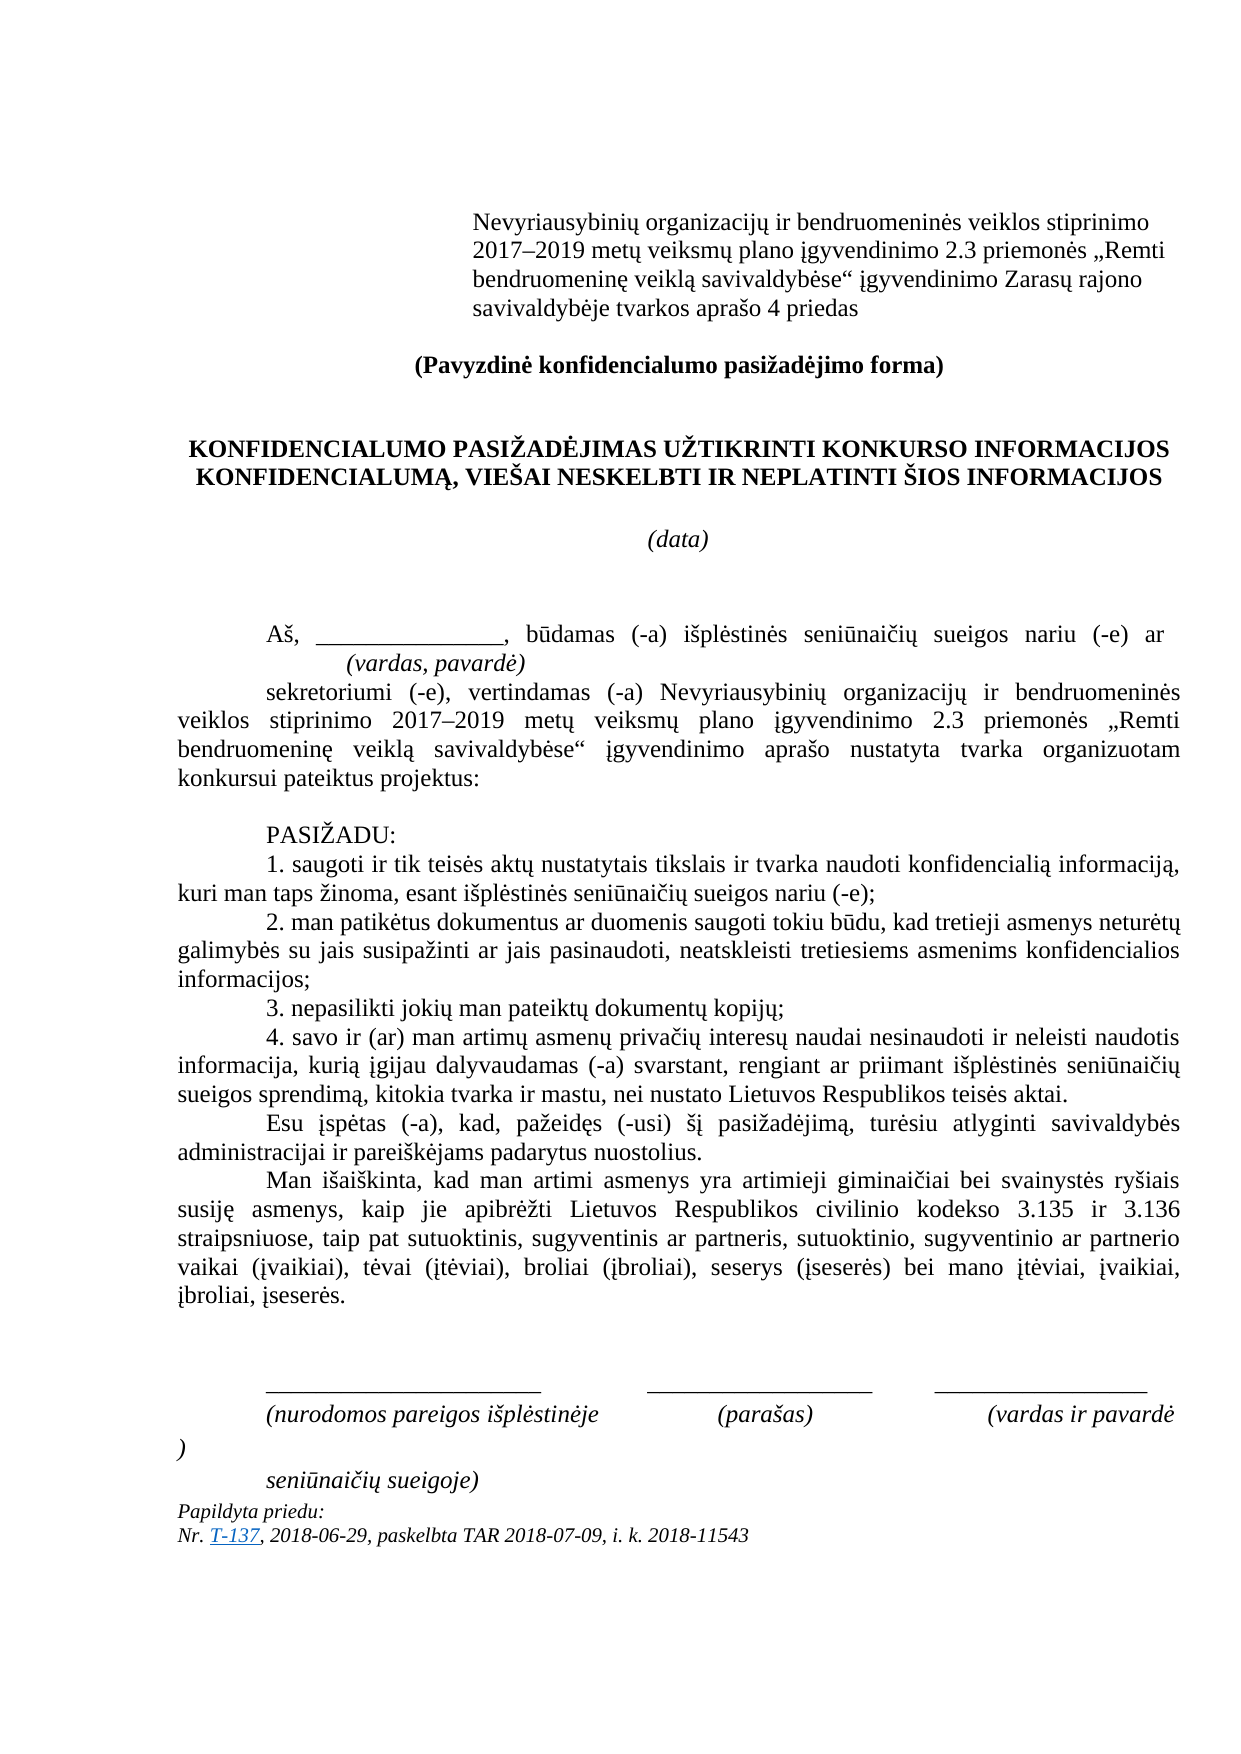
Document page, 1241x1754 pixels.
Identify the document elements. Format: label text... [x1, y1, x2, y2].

text 1. saugoti ir tik teisės aktų nustatytais tikslais ir tvarka naudoti konfidencialią informaciją, kuri man taps žinoma, esant išplėstinės seniūnaičių sueigos nariu (-e); [177, 849, 1181, 907]
text seniūnaičių sueigoje) [177, 1466, 1181, 1494]
text Papildyta priedu: [177, 1499, 1181, 1523]
text Nr. T-137, 2018-06-29, paskelbta TAR 2018-07-09, i. k. 2018-11543 [177, 1523, 1181, 1547]
text 4. savo ir (ar) man artimų asmenų privačių interesų naudai nesinaudoti ir neleisti naudotis informacija, kurią įgijau dalyvaudamas (-a) svarstant, rengiant ar priimant išplėstinės seniūnaičių sueigos sprendimą, kitokia tvarka ir mastu, nei nustato Lietuvos Respublikos teisės aktai. [177, 1022, 1181, 1108]
text (Pavyzdinė konfidencialumo pasižadėjimo forma) [177, 350, 1181, 379]
text (data) [177, 524, 1181, 553]
text 3. nepasilikti jokių man pateiktų dokumentų kopijų; [177, 993, 1181, 1022]
text sekretoriumi (-e), vertindamas (-a) Nevyriausybinių organizacijų ir bendruomeninės veiklos stiprinimo 2017–2019 metų veiksmų plano įgyvendinimo 2.3 priemonės „Remti bendruomeninę veiklą savivaldybėse“ įgyvendinimo aprašo nustatyta tvarka organizuotam konkursui pateiktus projektus: [177, 677, 1181, 792]
text PASIŽADU: [177, 820, 1181, 849]
text (nurodomos pareigos išplėstinėje (parašas) (vardas ir pavardė ) [177, 1399, 1181, 1461]
text ______________________ __________________ _________________ [177, 1367, 1181, 1395]
text Aš, _______________, būdamas (-a) išplėstinės seniūnaičių sueigos nariu (-e) ar (vardas, pavardė) [177, 619, 1181, 677]
text KONFIDENCIALUMO PASIŽADĖJIMAS UŽTIKRINTI KONKURSO INFORMACIJOS KONFIDENCIALUMĄ, VIEŠAI NESKELBTI IR NEPLATINTI ŠIOS INFORMACIJOS [177, 434, 1181, 491]
text Man išaiškinta, kad man artimi asmenys yra artimieji giminaičiai bei svainystės ryšiais susiję asmenys, kaip jie apibrėžti Lietuvos Respublikos civilinio kodekso 3.135 ir 3.136 straipsniuose, taip pat sutuoktinis, sugyventinis ar partneris, sutuoktinio, sugyventinio ar partnerio vaikai (įvaikiai), tėvai (įtėviai), broliai (įbroliai), seserys (įseserės) bei mano įtėviai, įvaikiai, įbroliai, įseserės. [177, 1165, 1181, 1309]
text Nevyriausybinių organizacijų ir bendruomeninės veiklos stiprinimo 2017–2019 metų veiksmų plano įgyvendinimo 2.3 priemonės „Remti bendruomeninę veiklą savivaldybėse“ įgyvendinimo Zarasų rajono savivaldybėje tvarkos aprašo 4 priedas [472, 207, 1181, 322]
text 2. man patikėtus dokumentus ar duomenis saugoti tokiu būdu, kad tretieji asmenys neturėtų galimybės su jais susipažinti ar jais pasinaudoti, neatskleisti tretiesiems asmenims konfidencialios informacijos; [177, 907, 1181, 993]
text Esu įspėtas (-a), kad, pažeidęs (-usi) šį pasižadėjimą, turėsiu atlyginti savivaldybės administracijai ir pareiškėjams padarytus nuostolius. [177, 1108, 1181, 1165]
